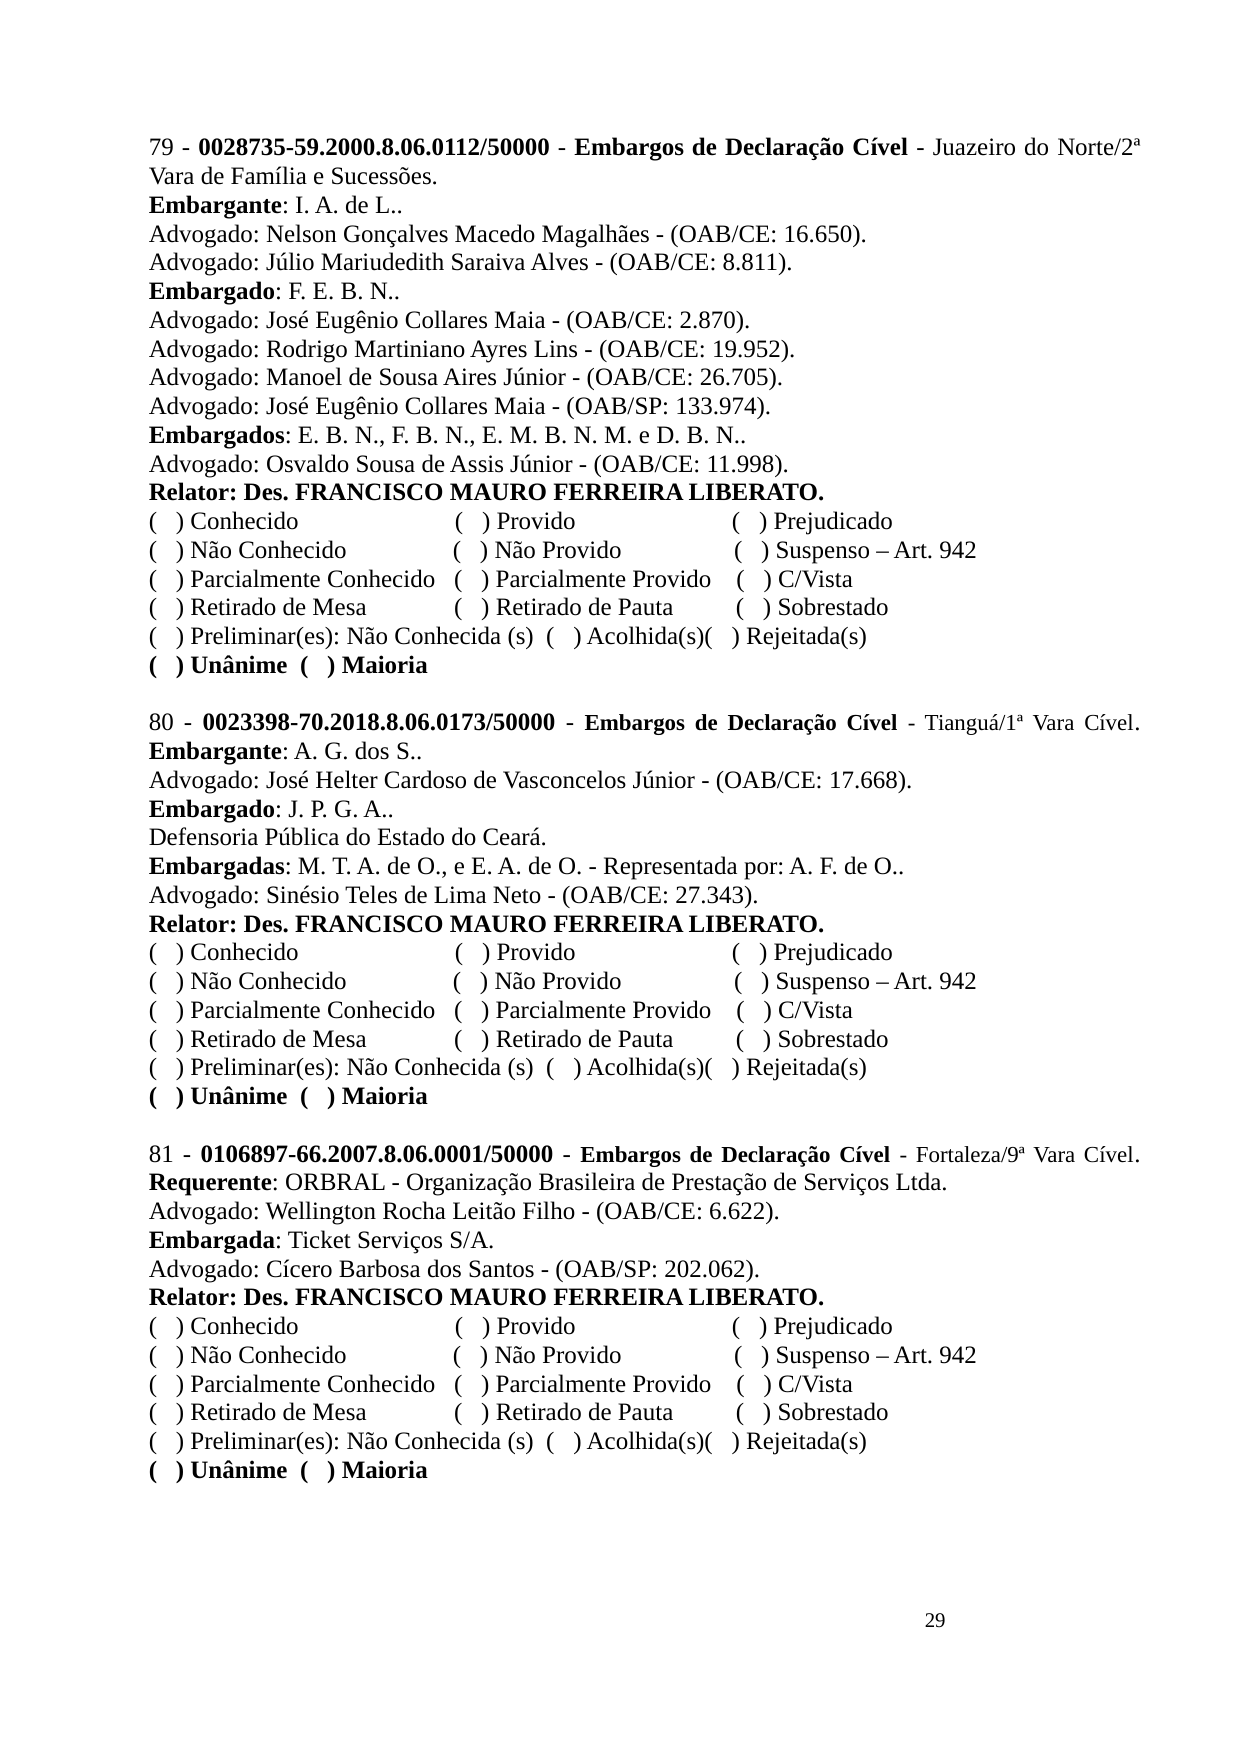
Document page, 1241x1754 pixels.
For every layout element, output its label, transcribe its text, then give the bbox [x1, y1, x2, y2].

text ( ) Parcialmente Conhecido ( ) Parcialmente Provido ( ) C/Vista [148, 995, 1158, 1024]
text ( ) Conhecido ( ) Provido ( ) Prejudicado [148, 506, 1141, 535]
text Relator: Des. FRANCISCO MAURO FERREIRA LIBERATO. [148, 1282, 1141, 1311]
text Relator: Des. FRANCISCO MAURO FERREIRA LIBERATO. [148, 909, 1141, 937]
text Advogado: José Eugênio Collares Maia - (OAB/CE: 2.870). [148, 305, 1141, 334]
text ( ) Preliminar(es): Não Conhecida (s) ( ) Acolhida(s)( ) Rejeitada(s) [148, 621, 1158, 650]
text ( ) Preliminar(es): Não Conhecida (s) ( ) Acolhida(s)( ) Rejeitada(s) [148, 1426, 1158, 1455]
text Embargado: J. P. G. A.. [148, 794, 1141, 822]
text Advogado: Rodrigo Martiniano Ayres Lins - (OAB/CE: 19.952). [148, 334, 1141, 362]
text Defensoria Pública do Estado do Ceará. [148, 822, 1141, 851]
text Advogado: José Eugênio Collares Maia - (OAB/SP: 133.974). [148, 391, 1141, 420]
text Embargante: I. A. de L.. [148, 190, 1141, 219]
text ( ) Parcialmente Conhecido ( ) Parcialmente Provido ( ) C/Vista [148, 1369, 1158, 1397]
text Advogado: Cícero Barbosa dos Santos - (OAB/SP: 202.062). [148, 1254, 1141, 1282]
text 80 - 0023398-70.2018.8.06.0173/50000 - Embargos de Declaração Cível - Tianguá/1ª Vara Cível. Embargante: A. G. dos S.. [148, 707, 1141, 765]
text 79 - 0028735-59.2000.8.06.0112/50000 - Embargos de Declaração Cível - Juazeiro do Norte/2ª Vara de Família e Sucessões. [148, 132, 1141, 190]
text ( ) Retirado de Mesa ( ) Retirado de Pauta ( ) Sobrestado [148, 1024, 1158, 1052]
text ( ) Parcialmente Conhecido ( ) Parcialmente Provido ( ) C/Vista [148, 564, 1158, 592]
text Advogado: Nelson Gonçalves Macedo Magalhães - (OAB/CE: 16.650). [148, 219, 1141, 247]
text ( ) Unânime ( ) Maioria [148, 1455, 1158, 1484]
text Advogado: José Helter Cardoso de Vasconcelos Júnior - (OAB/CE: 17.668). [148, 765, 1141, 794]
text ( ) Conhecido ( ) Provido ( ) Prejudicado [148, 1311, 1141, 1340]
text Advogado: Júlio Mariudedith Saraiva Alves - (OAB/CE: 8.811). [148, 247, 1141, 276]
text ( ) Retirado de Mesa ( ) Retirado de Pauta ( ) Sobrestado [148, 1397, 1158, 1426]
text Embargada: Ticket Serviços S/A. [148, 1225, 1141, 1254]
text ( ) Unânime ( ) Maioria [148, 1081, 1158, 1110]
text Advogado: Sinésio Teles de Lima Neto - (OAB/CE: 27.343). [148, 880, 1141, 909]
text 81 - 0106897-66.2007.8.06.0001/50000 - Embargos de Declaração Cível - Fortaleza/9ª Vara Cível. Requerente: ORBRAL - Organização Brasileira de Prestação de Serviços Ltda. [148, 1139, 1141, 1196]
text Advogado: Wellington Rocha Leitão Filho - (OAB/CE: 6.622). [148, 1196, 1141, 1225]
text ( ) Conhecido ( ) Provido ( ) Prejudicado [148, 937, 1141, 966]
text Advogado: Manoel de Sousa Aires Júnior - (OAB/CE: 26.705). [148, 362, 1141, 391]
text ( ) Não Conhecido ( ) Não Provido ( ) Suspenso – Art. 942 [148, 966, 1158, 995]
text Embargadas: M. T. A. de O., e E. A. de O. - Representada por: A. F. de O.. [148, 851, 1141, 880]
text ( ) Não Conhecido ( ) Não Provido ( ) Suspenso – Art. 942 [148, 535, 1158, 564]
text ( ) Unânime ( ) Maioria [148, 650, 1158, 679]
text ( ) Preliminar(es): Não Conhecida (s) ( ) Acolhida(s)( ) Rejeitada(s) [148, 1052, 1158, 1081]
text ( ) Não Conhecido ( ) Não Provido ( ) Suspenso – Art. 942 [148, 1340, 1158, 1369]
text ( ) Retirado de Mesa ( ) Retirado de Pauta ( ) Sobrestado [148, 592, 1158, 621]
text Relator: Des. FRANCISCO MAURO FERREIRA LIBERATO. [148, 477, 1141, 506]
text Advogado: Osvaldo Sousa de Assis Júnior - (OAB/CE: 11.998). [148, 449, 1141, 477]
text Embargado: F. E. B. N.. [148, 276, 1141, 305]
text Embargados: E. B. N., F. B. N., E. M. B. N. M. e D. B. N.. [148, 420, 1141, 449]
